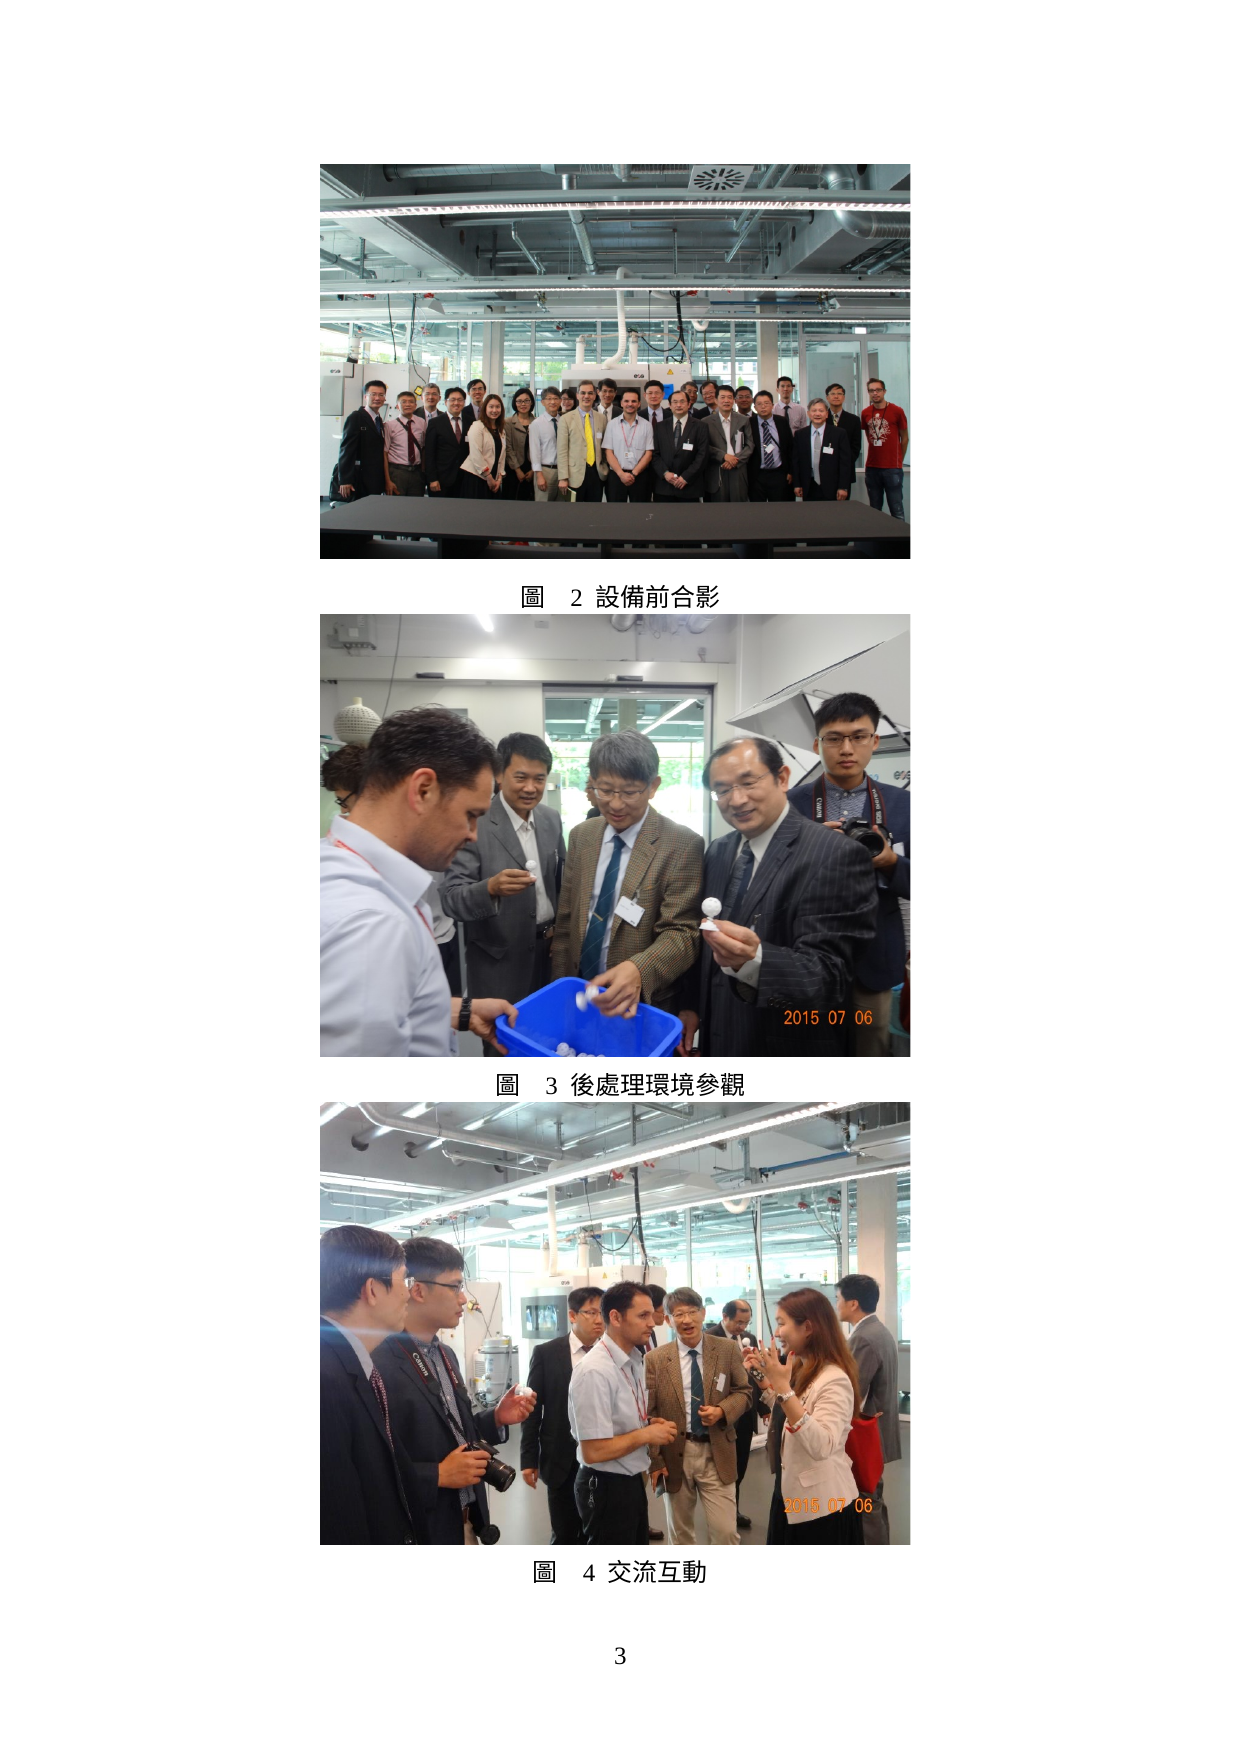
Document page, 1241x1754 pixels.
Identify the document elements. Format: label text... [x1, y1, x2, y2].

text 圖 3後處理環境參觀 [195, 1064, 1045, 1102]
picture [320, 1102, 911, 1545]
text 圖 2設備前合影 [195, 577, 1045, 614]
picture [320, 164, 911, 559]
picture [320, 614, 911, 1057]
text 圖 4交流互動 [195, 1552, 1045, 1589]
